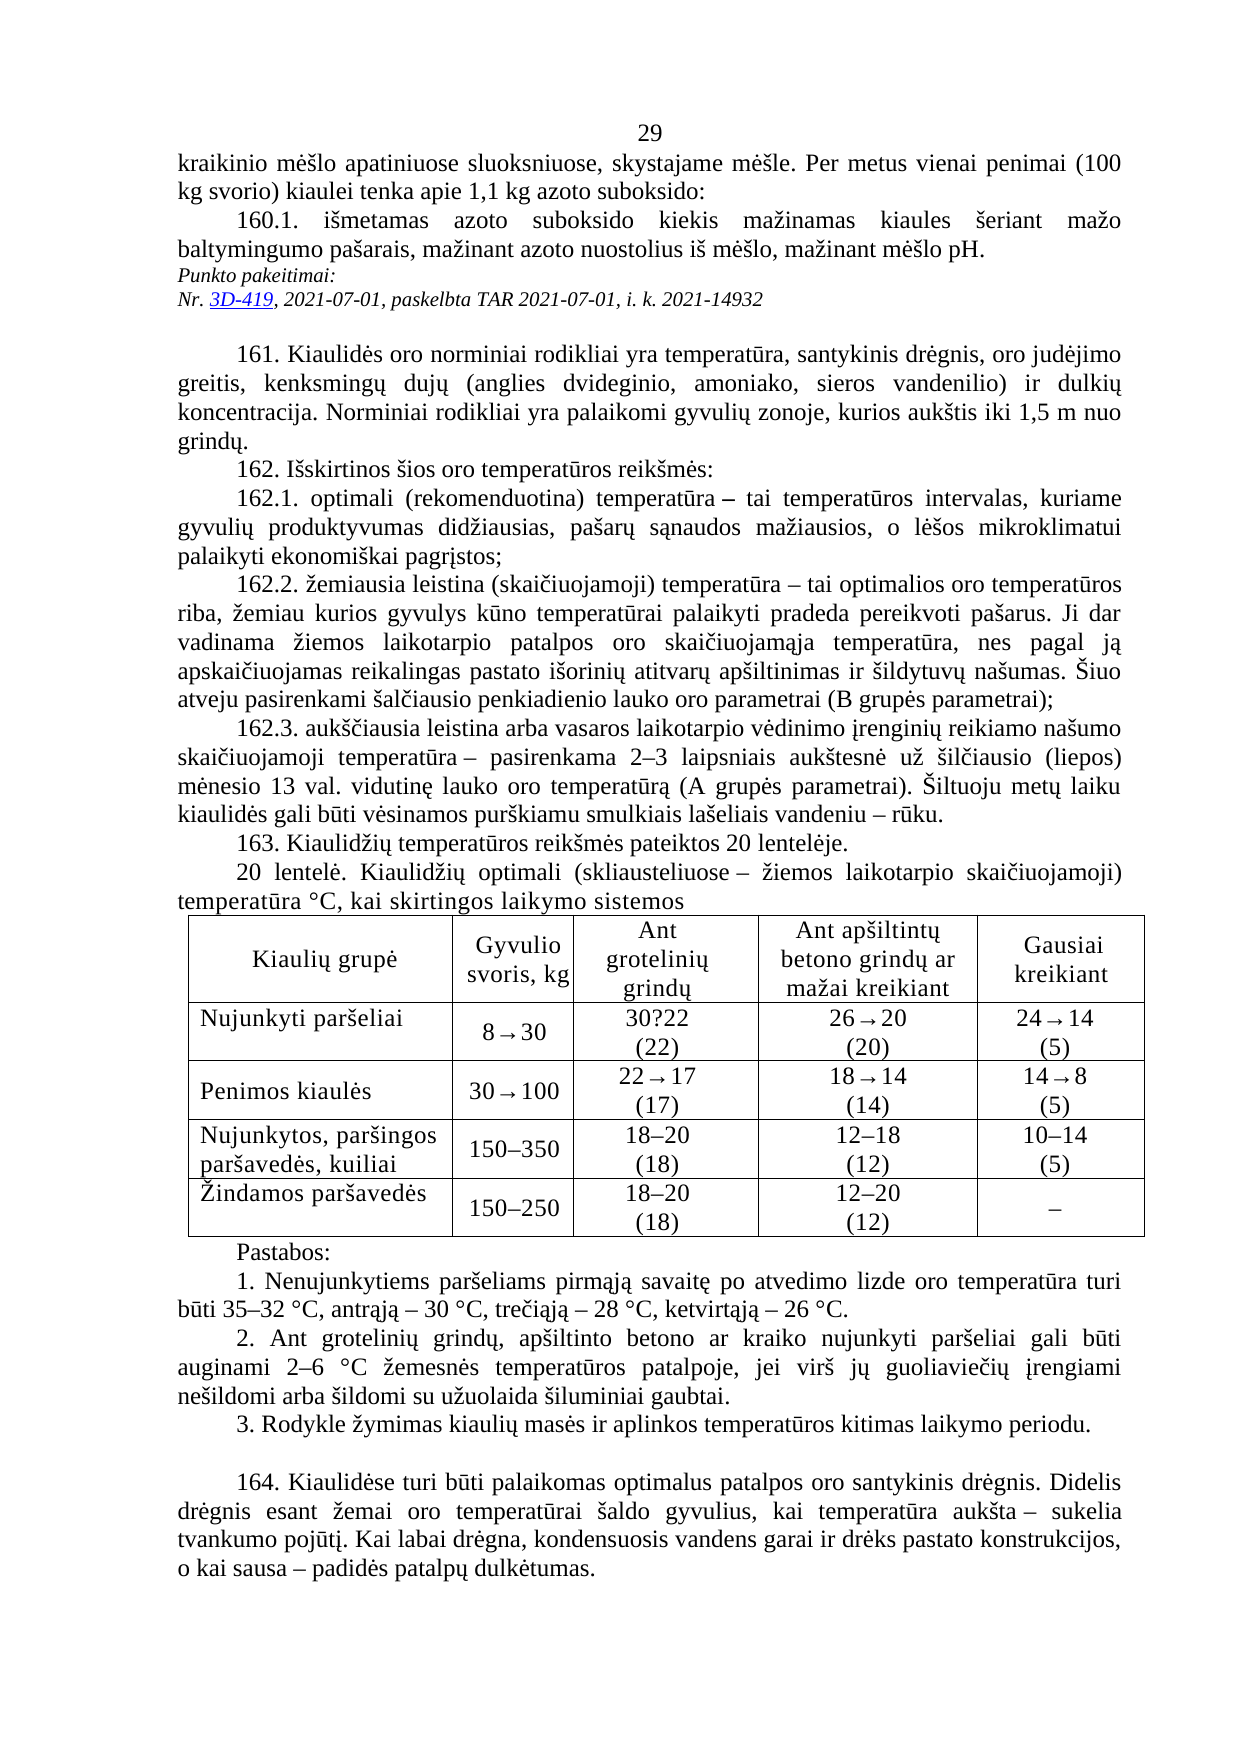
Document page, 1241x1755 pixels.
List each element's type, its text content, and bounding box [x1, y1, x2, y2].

text 1. Nenujunkytiems paršeliams pirmąją savaitę po atvedimo lizde oro temperatūra turi būti 35–32 °C, antrąją – 30 °C, trečiąją – 28 °C, ketvirtąją – 26 °C. [177, 1266, 1122, 1323]
table_cell 30→100 [453, 1061, 573, 1119]
table_cell 150–250 [453, 1179, 573, 1236]
table_cell Žindamos paršavedės [189, 1179, 452, 1236]
table_cell 8→30 [453, 1003, 573, 1060]
table_header Ant grotelinių grindų [574, 916, 758, 1002]
text 162.1. optimali (rekomenduotina) temperatūra – tai temperatūros intervalas, kuriame gyvulių produktyvumas didžiausias, pašarų sąnaudos mažiausios, o lėšos mikroklimatui palaikyti ekonomiškai pagrįstos; [177, 483, 1122, 569]
text Punkto pakeitimai: [177, 263, 1122, 287]
table_cell 12–18 (12) [759, 1120, 977, 1177]
table_cell 30→?22 (22) [574, 1003, 758, 1060]
text 20 lentelė. Kiaulidžių optimali (skliausteliuose – žiemos laikotarpio skaičiuojamoji) temperatūra °C, kai skirtingos laikymo sistemos [177, 857, 1122, 914]
table_cell 10–14 (5) [978, 1120, 1144, 1177]
table_cell 150–350 [453, 1120, 573, 1177]
table_cell Nujunkytos, paršingos paršavedės, kuiliai [189, 1120, 452, 1177]
text 162. Išskirtinos šios oro temperatūros reikšmės: [177, 454, 1122, 483]
table_header Ant apšiltintų betono grindų ar mažai kreikiant [759, 916, 977, 1002]
table_cell 24→14 (5) [978, 1003, 1144, 1060]
text 162.3. aukščiausia leistina arba vasaros laikotarpio vėdinimo įrenginių reikiamo našumo skaičiuojamoji temperatūra – pasirenkama 2–3 laipsniais aukštesnė už šilčiausio (liepos) mėnesio 13 val. vidutinę lauko oro temperatūrą (A grupės parametrai). Šiltuoju metų laiku kiaulidės gali būti vėsinamos purškiamu smulkiais lašeliais vandeniu – rūku. [177, 713, 1122, 828]
text 160.1. išmetamas azoto suboksido kiekis mažinamas kiaules šeriant mažo baltymingumo pašarais, mažinant azoto nuostolius iš mėšlo, mažinant mėšlo pH. [177, 205, 1122, 263]
text 163. Kiaulidžių temperatūros reikšmės pateiktos 20 lentelėje. [177, 828, 1122, 857]
table_header Kiaulių grupė [189, 916, 452, 1002]
table_header Gausiai kreikiant [978, 916, 1144, 1002]
table_header Gyvulio svoris, kg [453, 916, 573, 1002]
text 3. Rodykle žymimas kiaulių masės ir aplinkos temperatūros kitimas laikymo periodu. [177, 1409, 1122, 1438]
table_cell 14→8 (5) [978, 1061, 1144, 1119]
table_cell 18→14 (14) [759, 1061, 977, 1119]
table_cell 22→17 (17) [574, 1061, 758, 1119]
text Pastabos: [177, 1237, 1122, 1266]
text 164. Kiaulidėse turi būti palaikomas optimalus patalpos oro santykinis drėgnis. Didelis drėgnis esant žemai oro temperatūrai šaldo gyvulius, kai temperatūra aukšta – sukelia tvankumo pojūtį. Kai labai drėgna, kondensuosis vandens garai ir drėks pastato konstrukcijos, o kai sausa – padidės patalpų dulkėtumas. [177, 1467, 1122, 1582]
text 161. Kiaulidės oro norminiai rodikliai yra temperatūra, santykinis drėgnis, oro judėjimo greitis, kenksmingų dujų (anglies dvideginio, amoniako, sieros vandenilio) ir dulkių koncentracija. Norminiai rodikliai yra palaikomi gyvulių zonoje, kurios aukštis iki 1,5 m nuo grindų. [177, 339, 1122, 454]
text 162.2. žemiausia leistina (skaičiuojamoji) temperatūra – tai optimalios oro temperatūros riba, žemiau kurios gyvulys kūno temperatūrai palaikyti pradeda pereikvoti pašarus. Ji dar vadinama žiemos laikotarpio patalpos oro skaičiuojamąja temperatūra, nes pagal ją apskaičiuojamas reikalingas pastato išorinių atitvarų apšiltinimas ir šildytuvų našumas. Šiuo atveju pasirenkami šalčiausio penkiadienio lauko oro parametrai (B grupės parametrai); [177, 569, 1122, 713]
text Nr. 3D-419, 2021-07-01, paskelbta TAR 2021-07-01, i. k. 2021-14932 [177, 287, 1122, 311]
text kraikinio mėšlo apatiniuose sluoksniuose, skystajame mėšle. Per metus vienai penimai (100 kg svorio) kiaulei tenka apie 1,1 kg azoto suboksido: [177, 148, 1122, 205]
table_cell Penimos kiaulės [189, 1061, 452, 1119]
table_cell Nujunkyti paršeliai [189, 1003, 452, 1060]
table_cell 18–20 (18) [574, 1120, 758, 1177]
table_cell 26→20 (20) [759, 1003, 977, 1060]
table_cell – [978, 1179, 1144, 1236]
table_cell 12–20 (12) [759, 1179, 977, 1236]
table_cell 18–20 (18) [574, 1179, 758, 1236]
text 2. Ant grotelinių grindų, apšiltinto betono ar kraiko nujunkyti paršeliai gali būti auginami 2–6 °C žemesnės temperatūros patalpoje, jei virš jų guoliaviečių įrengiami nešildomi arba šildomi su užuolaida šiluminiai gaubtai. [177, 1323, 1122, 1409]
